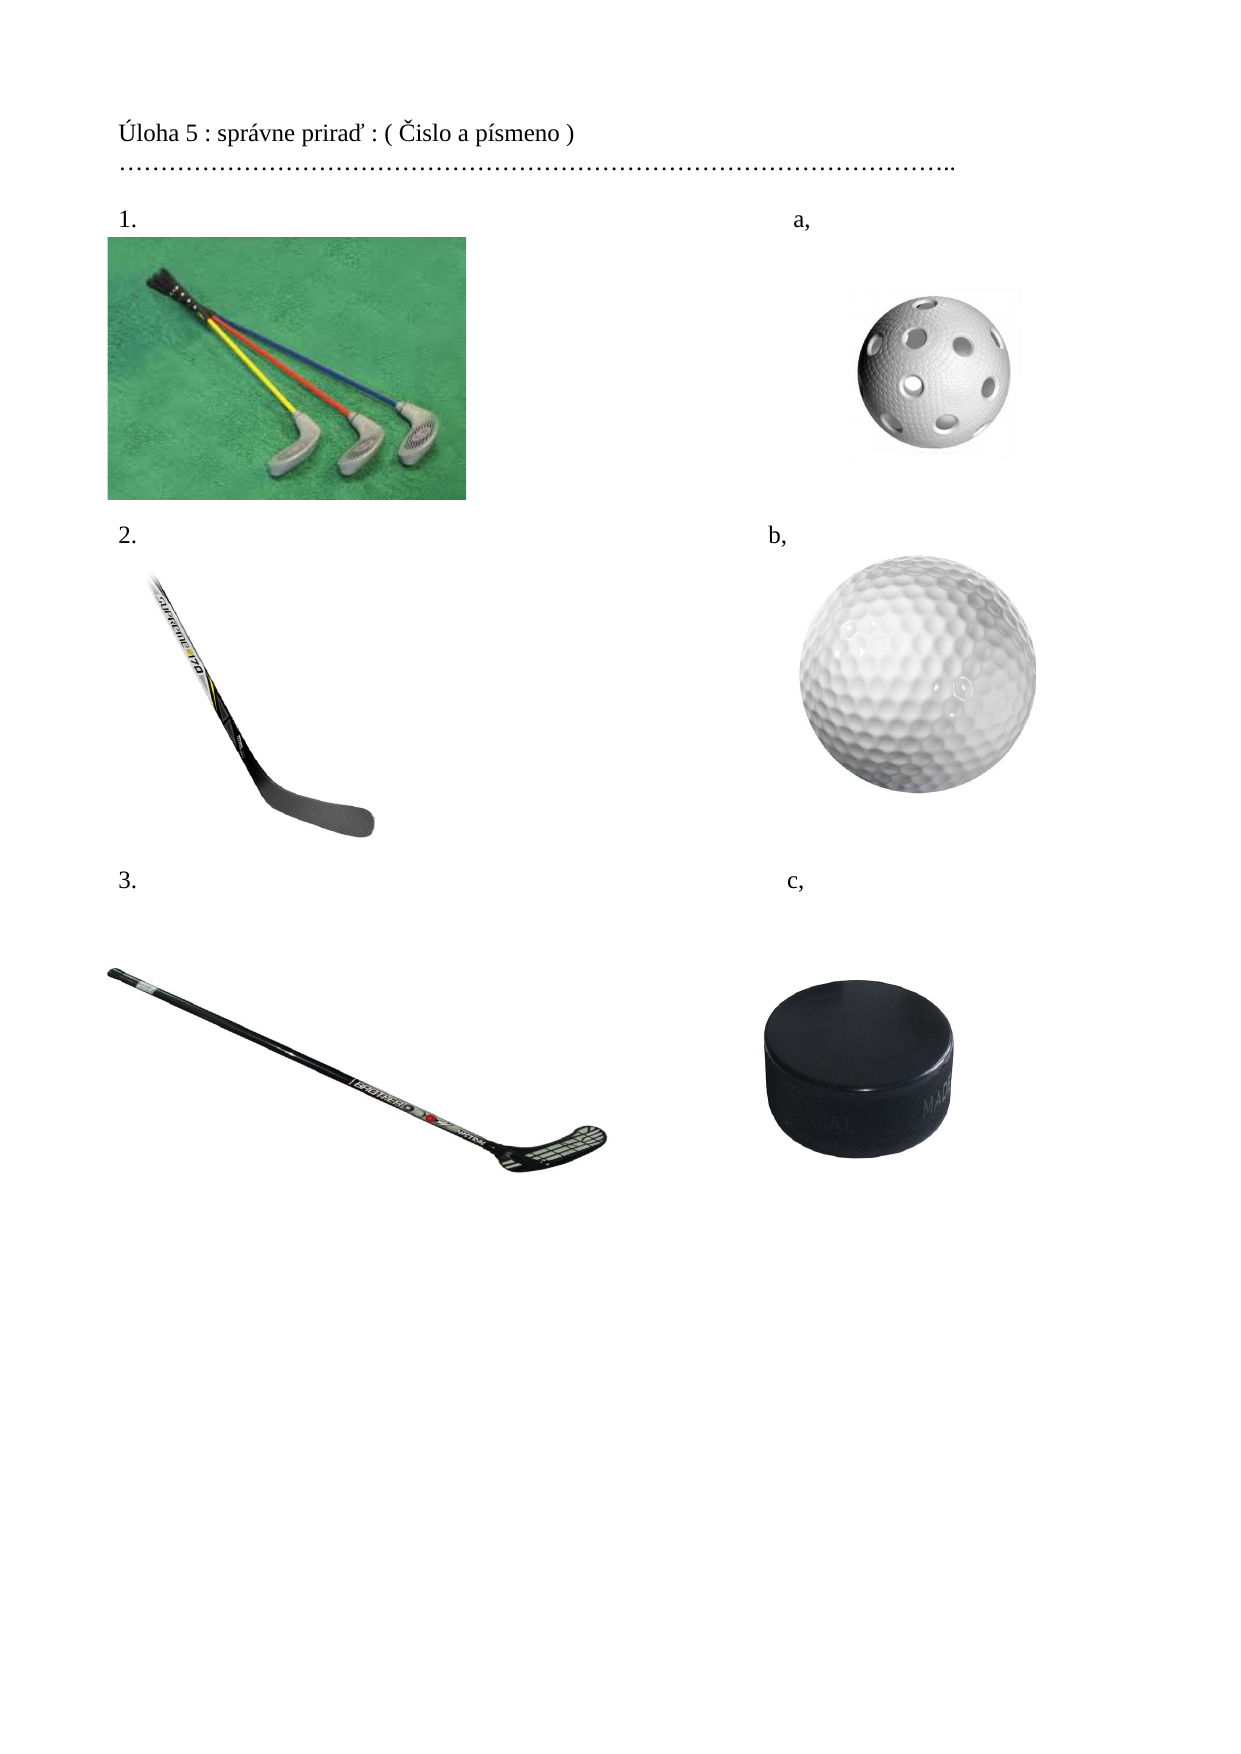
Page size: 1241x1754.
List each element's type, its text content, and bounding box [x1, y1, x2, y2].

text 2. b, [118, 521, 1122, 549]
text ……………………………………………………………………………………….. [118, 147, 1122, 176]
text 3. c, [118, 866, 1122, 894]
picture [107, 237, 467, 500]
text Úloha 5 : správne priraď : ( Čislo a písmeno ) [118, 118, 1122, 147]
text 1. a, [118, 204, 1122, 233]
picture [114, 568, 385, 839]
picture [102, 960, 613, 1183]
picture [845, 285, 1023, 461]
picture [799, 554, 1037, 795]
picture [722, 937, 999, 1196]
